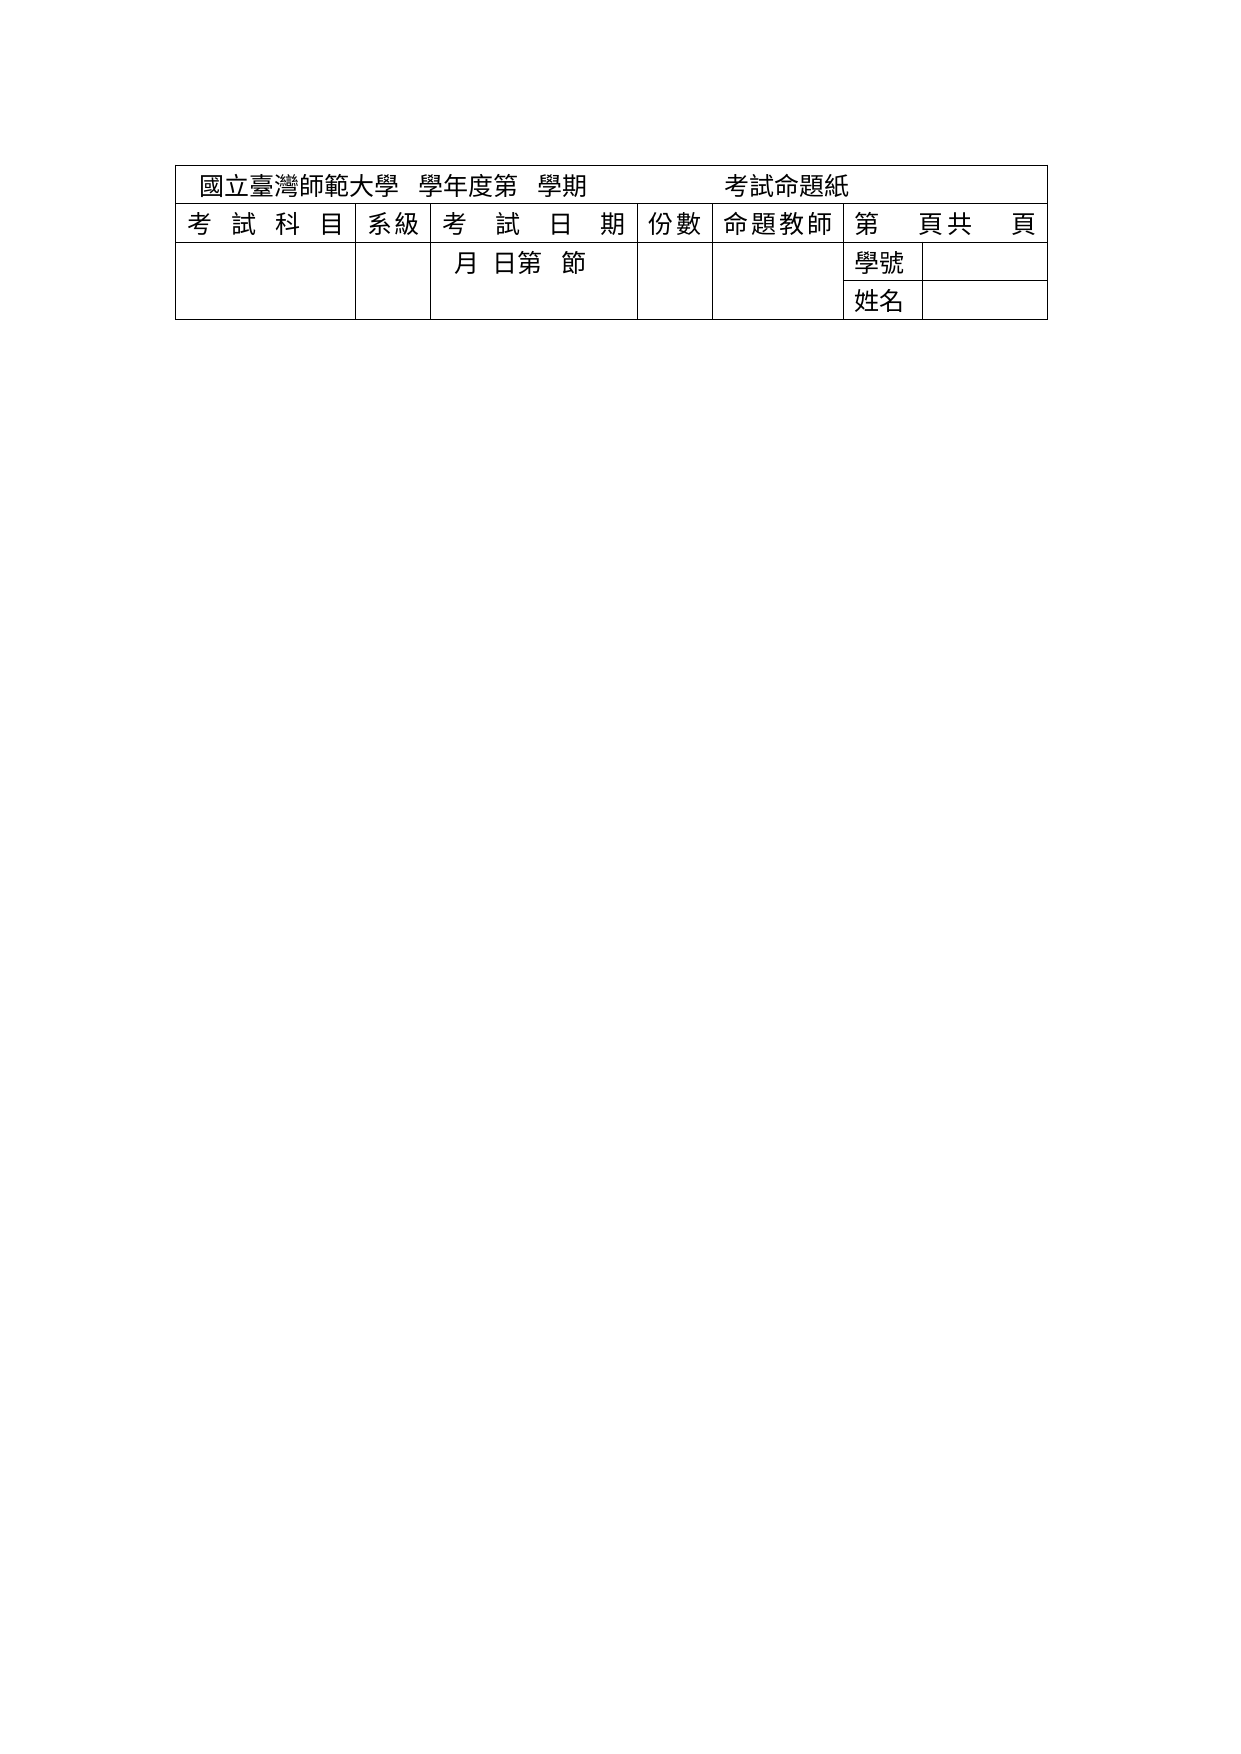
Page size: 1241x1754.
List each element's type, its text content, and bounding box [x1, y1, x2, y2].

table_cell [638, 243, 712, 319]
table_cell 份數 [638, 204, 712, 242]
table_cell 考試科目 [176, 204, 355, 242]
table_cell 考試日期 [431, 204, 637, 242]
table_cell [713, 243, 843, 319]
table_cell 姓名 [844, 281, 922, 319]
table_cell 第 頁共 頁 [844, 204, 1047, 242]
table_header 國立臺灣師範大學 學年度第 學期 考試命題紙 [176, 166, 1047, 203]
table_cell 系級 [356, 204, 430, 242]
table_cell 學號 [844, 243, 922, 280]
table_cell [356, 243, 430, 319]
table_cell [176, 243, 355, 319]
table_cell 命題教師 [713, 204, 843, 242]
table_cell 月 日第 節 [431, 243, 637, 319]
table_cell [923, 281, 1047, 319]
table_cell [923, 243, 1047, 280]
